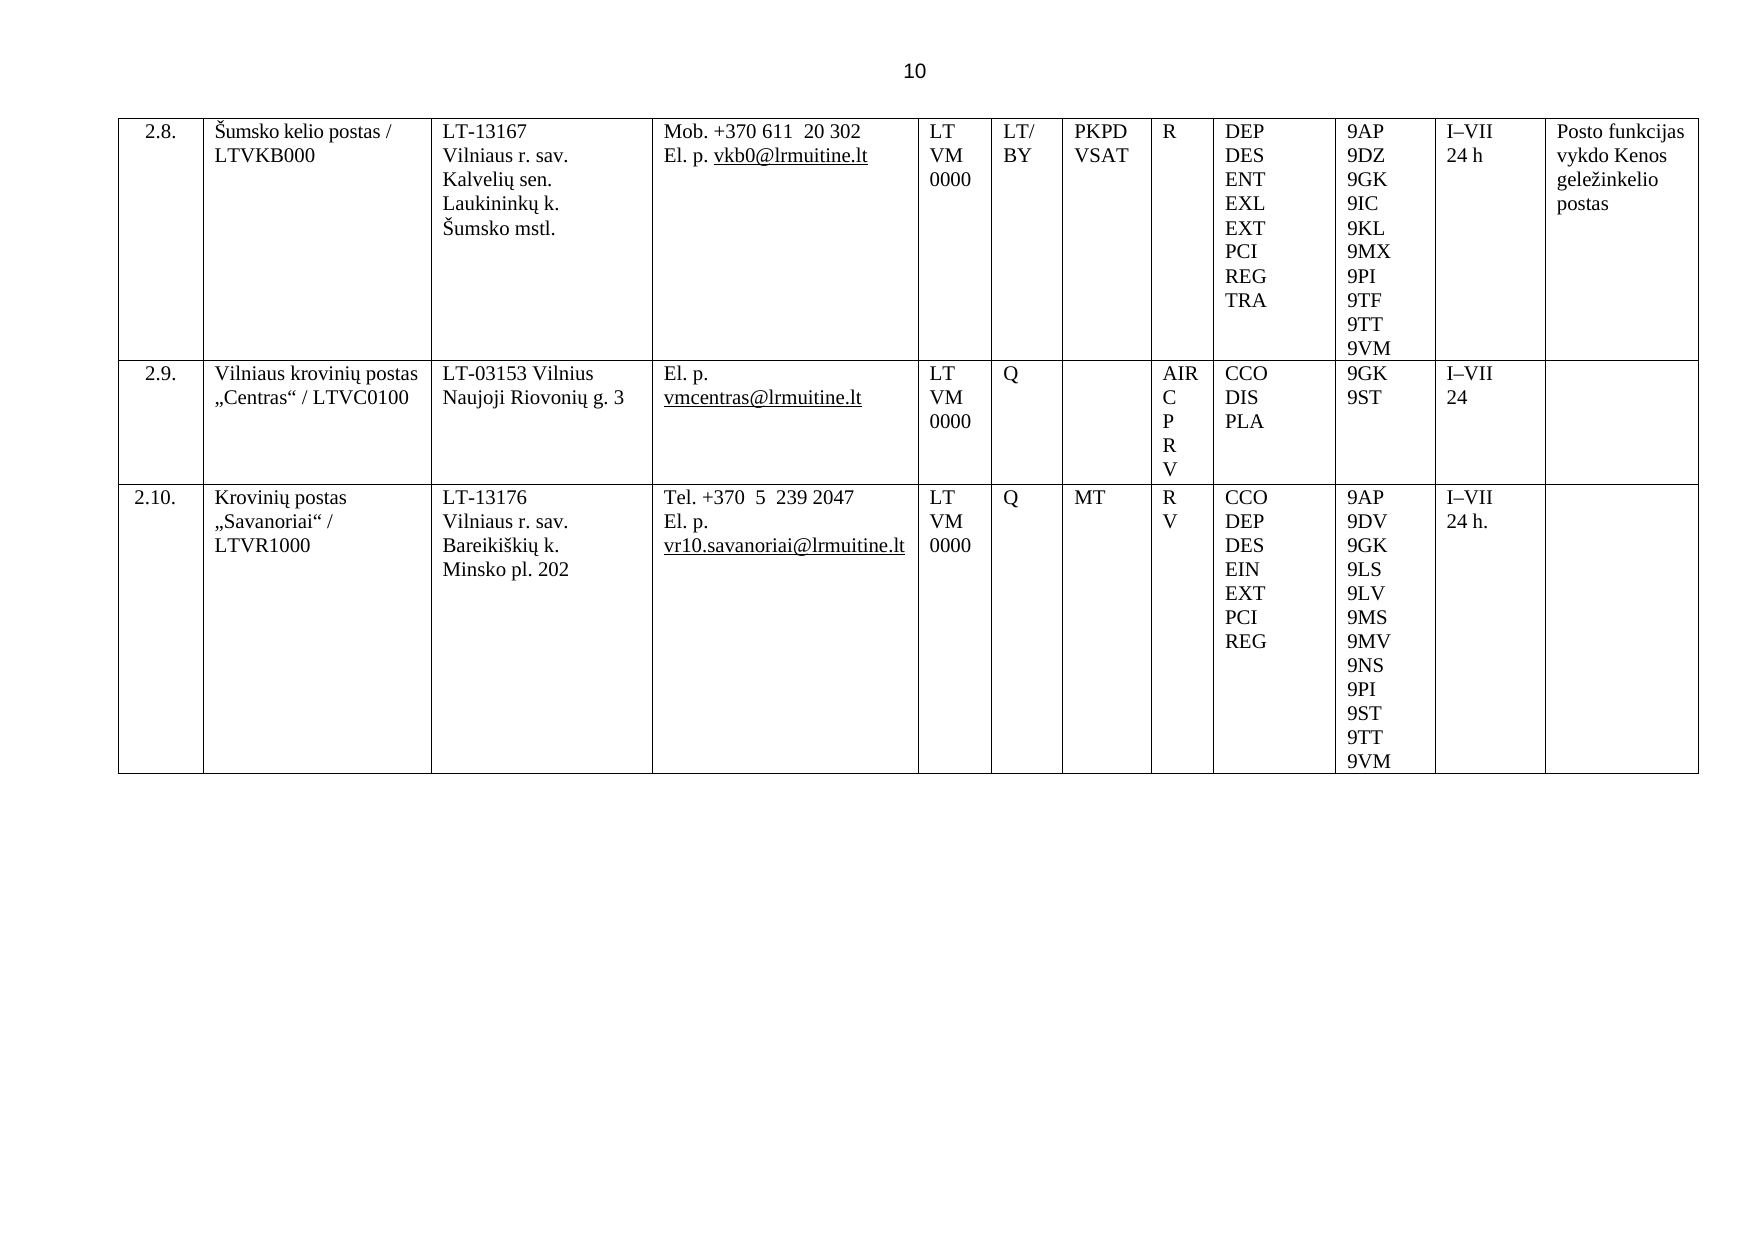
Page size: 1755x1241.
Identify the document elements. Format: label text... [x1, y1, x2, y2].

table_cell Posto funkcijas vykdo Kenos geležinkelio postas [1546, 119, 1698, 360]
table_cell 2.10. [119, 485, 203, 773]
table_cell DEP DES ENT EXL EXT PCI REG TRA [1214, 119, 1335, 360]
table_cell MT [1063, 485, 1151, 773]
table_cell Vilniaus krovinių postas „Centras“ / LTVC0100 [204, 361, 431, 483]
table_cell LT/BY [992, 119, 1062, 360]
table_cell LT-13176 Vilniaus r. sav. Bareikiškių k. Minsko pl. 202 [432, 485, 652, 773]
table_cell 9AP 9DV 9GK 9LS 9LV 9MS 9MV 9NS 9PI 9ST 9TT 9VM [1336, 485, 1435, 773]
table_cell I–VII 24 h [1436, 119, 1545, 360]
table_cell LT-13167 Vilniaus r. sav. Kalvelių sen. Laukininkų k. Šumsko mstl. [432, 119, 652, 360]
table_cell 9GK 9ST [1336, 361, 1435, 483]
table_cell Tel. +370 5 239 2047 El. p. vr10.savanoriai@lrmuitine.lt [653, 485, 918, 773]
table_cell [1063, 361, 1151, 483]
table_cell LT VM 0000 [919, 361, 991, 483]
table_cell R [1152, 119, 1213, 360]
table_cell I–VII 24 [1436, 361, 1545, 483]
table_cell Mob. +370 611 20 302 El. p. vkb0@lrmuitine.lt [653, 119, 918, 360]
table_cell LT VM 0000 [919, 119, 991, 360]
table_cell I–VII 24 h. [1436, 485, 1545, 773]
table_cell AIR C P R V [1152, 361, 1213, 483]
table_cell Šumsko kelio postas / LTVKB000 [204, 119, 431, 360]
table_cell LT-03153 Vilnius Naujoji Riovonių g. 3 [432, 361, 652, 483]
table_cell 9AP 9DZ 9GK 9IC 9KL 9MX 9PI 9TF 9TT 9VM [1336, 119, 1435, 360]
table_cell 2.8. [119, 119, 203, 360]
table_cell PKPD VSAT [1063, 119, 1151, 360]
table_cell El. p. vmcentras@lrmuitine.lt [653, 361, 918, 483]
table_cell [1546, 361, 1698, 483]
table_cell LT VM 0000 [919, 485, 991, 773]
table_cell Q [992, 361, 1062, 483]
table_cell [1546, 485, 1698, 773]
table_cell Krovinių postas „Savanoriai“ / LTVR1000 [204, 485, 431, 773]
table_cell CCO DIS PLA [1214, 361, 1335, 483]
table_cell 2.9. [119, 361, 203, 483]
table_cell R V [1152, 485, 1213, 773]
table_cell CCO DEP DES EIN EXT PCI REG [1214, 485, 1335, 773]
table_cell Q [992, 485, 1062, 773]
